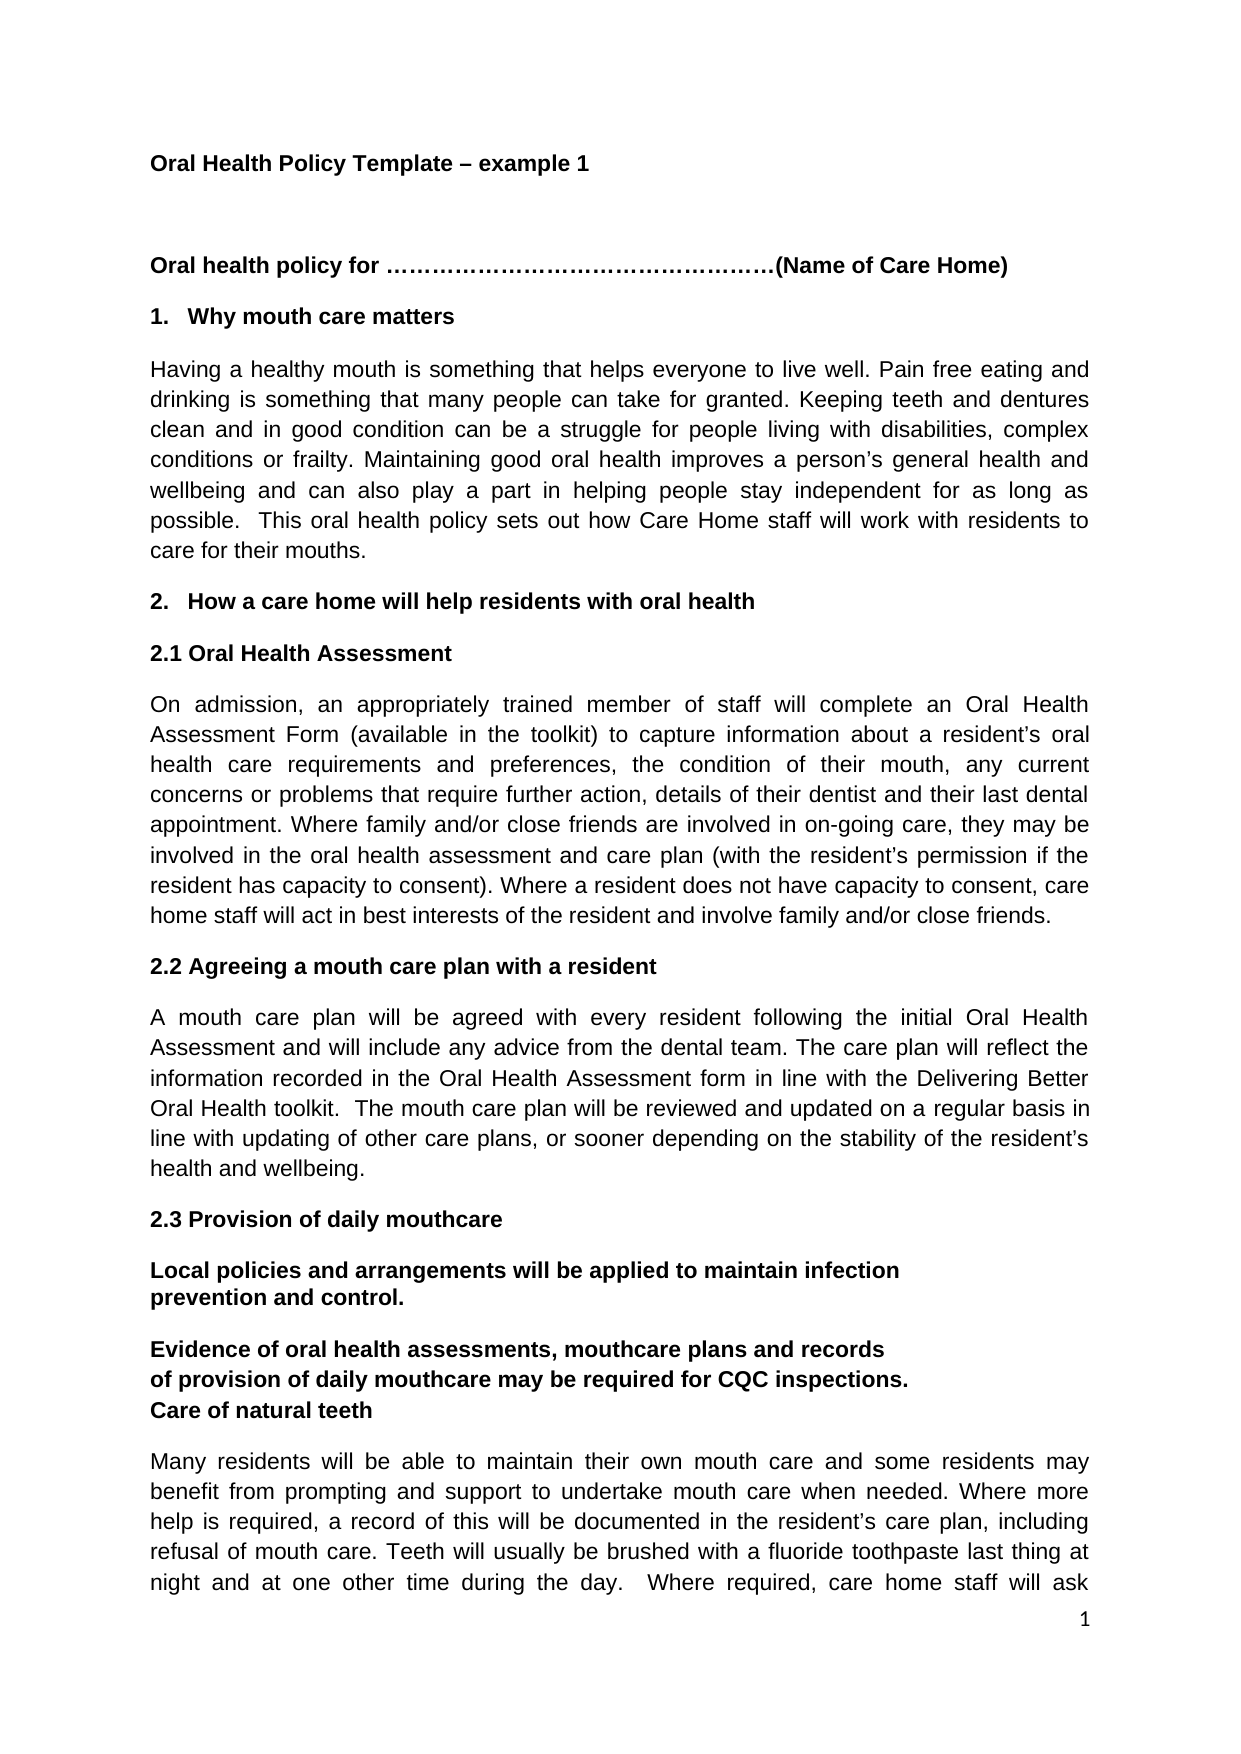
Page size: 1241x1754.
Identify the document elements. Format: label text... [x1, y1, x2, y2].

text Oral health policy for ……………………………………………(Name of Care Home) [150, 252, 1090, 278]
text On admission, an appropriately trained member of staff will complete an Oral Health Assessment Form (available in the toolkit) to capture information about a resident’s oral health care requirements and preferences, the condition of their mouth, any current concerns or problems that require further action, details of their dentist and their last dental appointment. Where family and/or close friends are involved in on-going care, they may be involved in the oral health assessment and care plan (with the resident’s permission if the resident has capacity to consent). Where a resident does not have capacity to consent, care home staff will act in best interests of the resident and involve family and/or close friends. [150, 691, 1090, 928]
text Care of natural teeth [150, 1397, 1090, 1423]
text Having a healthy mouth is something that helps everyone to live well. Pain free eating and drinking is something that many people can take for granted. Keeping teeth and dentures clean and in good condition can be a struggle for people living with disabilities, complex conditions or frailty. Maintaining good oral health improves a person’s general health and wellbeing and can also play a part in helping people stay independent for as long as possible. This oral health policy sets out how Care Home staff will work with residents to care for their mouths. [150, 356, 1090, 563]
list Why mouth care matters [150, 303, 1090, 329]
text 2.3 Provision of daily mouthcare [150, 1206, 1090, 1232]
text Many residents will be able to maintain their own mouth care and some residents may benefit from prompting and support to undertake mouth care when needed. Where more help is required, a record of this will be documented in the resident’s care plan, including refusal of mouth care. Teeth will usually be brushed with a fluoride toothpaste last thing at night and at one other time during the day. Where required, care home staff will ask [150, 1448, 1090, 1595]
text A mouth care plan will be agreed with every resident following the initial Oral Health Assessment and will include any advice from the dental team. The care plan will reflect the information recorded in the Oral Health Assessment form in line with the Delivering Better Oral Health toolkit. The mouth care plan will be reviewed and updated on a regular basis in line with updating of other care plans, or sooner depending on the stability of the resident’s health and wellbeing. [150, 1004, 1090, 1181]
text Oral Health Policy Template – example 1 [150, 150, 1090, 176]
text Local policies and arrangements will be applied to maintain infection [150, 1257, 1090, 1283]
text 2.1 Oral Health Assessment [150, 639, 1090, 666]
text of provision of daily mouthcare may be required for CQC inspections. [150, 1366, 1090, 1393]
text 2.2 Agreeing a mouth care plan with a resident [150, 953, 1090, 979]
text prevention and control. [150, 1283, 1090, 1310]
text Evidence of oral health assessments, mouthcare plans and records [150, 1336, 1090, 1363]
list How a care home will help residents with oral health [150, 588, 1090, 614]
